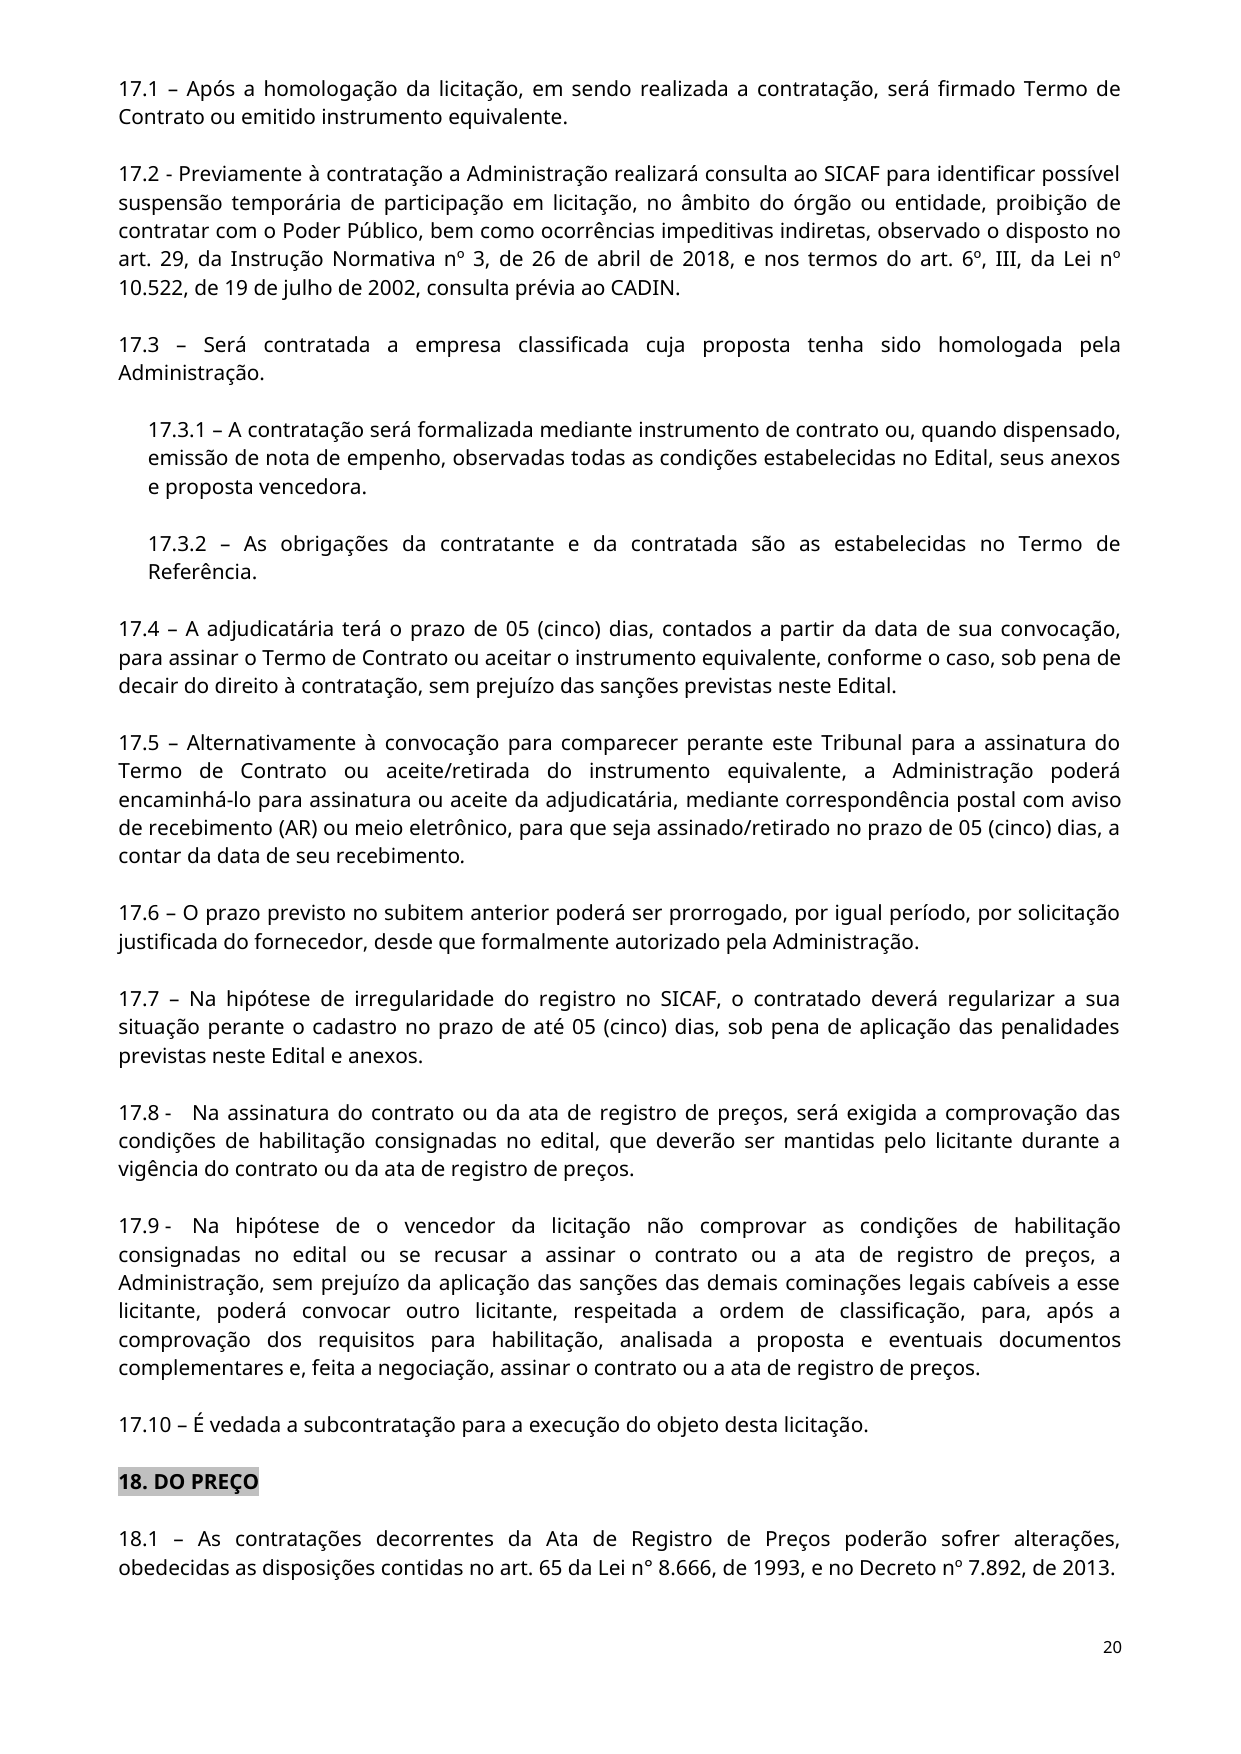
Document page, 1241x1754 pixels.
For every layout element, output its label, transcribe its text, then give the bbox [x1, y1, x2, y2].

text 17.3 – Será contratada a empresa classificada cuja proposta tenha sido homologada pela Administração. [118, 330, 1122, 387]
text 18.1 – As contratações decorrentes da Ata de Registro de Preços poderão sofrer alterações, obedecidas as disposições contidas no art. 65 da Lei n° 8.666, de 1993, e no Decreto nº 7.892, de 2013. [118, 1524, 1122, 1581]
text 17.4 – A adjudicatária terá o prazo de 05 (cinco) dias, contados a partir da data de sua convocação, para assinar o Termo de Contrato ou aceitar o instrumento equivalente, conforme o caso, sob pena de decair do direito à contratação, sem prejuízo das sanções previstas neste Edital. [118, 614, 1122, 699]
list 17.2 - Previamente à contratação a Administração realizará consulta ao SICAF para identificar possível suspensão temporária de participação em licitação, no âmbito do órgão ou entidade, proibição de contratar com o Poder Público, bem como ocorrências impeditivas indiretas, observado o disposto no art. 29, da Instrução Normativa nº 3, de 26 de abril de 2018, e nos termos do art. 6º, III, da Lei nº 10.522, de 19 de julho de 2002, consulta prévia ao CADIN. [118, 159, 1122, 301]
text 17.7 – Na hipótese de irregularidade do registro no SICAF, o contratado deverá regularizar a sua situação perante o cadastro no prazo de até 05 (cinco) dias, sob pena de aplicação das penalidades previstas neste Edital e anexos. [118, 984, 1122, 1069]
text 17.8 - Na assinatura do contrato ou da ata de registro de preços, será exigida a comprovação das condições de habilitação consignadas no edital, que deverão ser mantidas pelo licitante durante a vigência do contrato ou da ata de registro de preços. [118, 1098, 1122, 1183]
text 17.3.2 – As obrigações da contratante e da contratada são as estabelecidas no Termo de Referência. [148, 529, 1122, 586]
list 17.1 – Após a homologação da licitação, em sendo realizada a contratação, será firmado Termo de Contrato ou emitido instrumento equivalente. [118, 74, 1122, 131]
text 18. DO PREÇO [118, 1467, 1122, 1496]
text 17.9 - Na hipótese de o vencedor da licitação não comprovar as condições de habilitação consignadas no edital ou se recusar a assinar o contrato ou a ata de registro de preços, a Administração, sem prejuízo da aplicação das sanções das demais cominações legais cabíveis a esse licitante, poderá convocar outro licitante, respeitada a ordem de classificação, para, após a comprovação dos requisitos para habilitação, analisada a proposta e eventuais documentos complementares e, feita a negociação, assinar o contrato ou a ata de registro de preços. [118, 1211, 1122, 1382]
text 17.3.1 – A contratação será formalizada mediante instrumento de contrato ou, quando dispensado, emissão de nota de empenho, observadas todas as condições estabelecidas no Edital, seus anexos e proposta vencedora. [148, 415, 1122, 500]
text 17.10 – É vedada a subcontratação para a execução do objeto desta licitação. [118, 1410, 1122, 1439]
text 17.6 – O prazo previsto no subitem anterior poderá ser prorrogado, por igual período, por solicitação justificada do fornecedor, desde que formalmente autorizado pela Administração. [118, 898, 1122, 955]
text 17.5 – Alternativamente à convocação para comparecer perante este Tribunal para a assinatura do Termo de Contrato ou aceite/retirada do instrumento equivalente, a Administração poderá encaminhá-lo para assinatura ou aceite da adjudicatária, mediante correspondência postal com aviso de recebimento (AR) ou meio eletrônico, para que seja assinado/retirado no prazo de 05 (cinco) dias, a contar da data de seu recebimento. [118, 728, 1122, 870]
